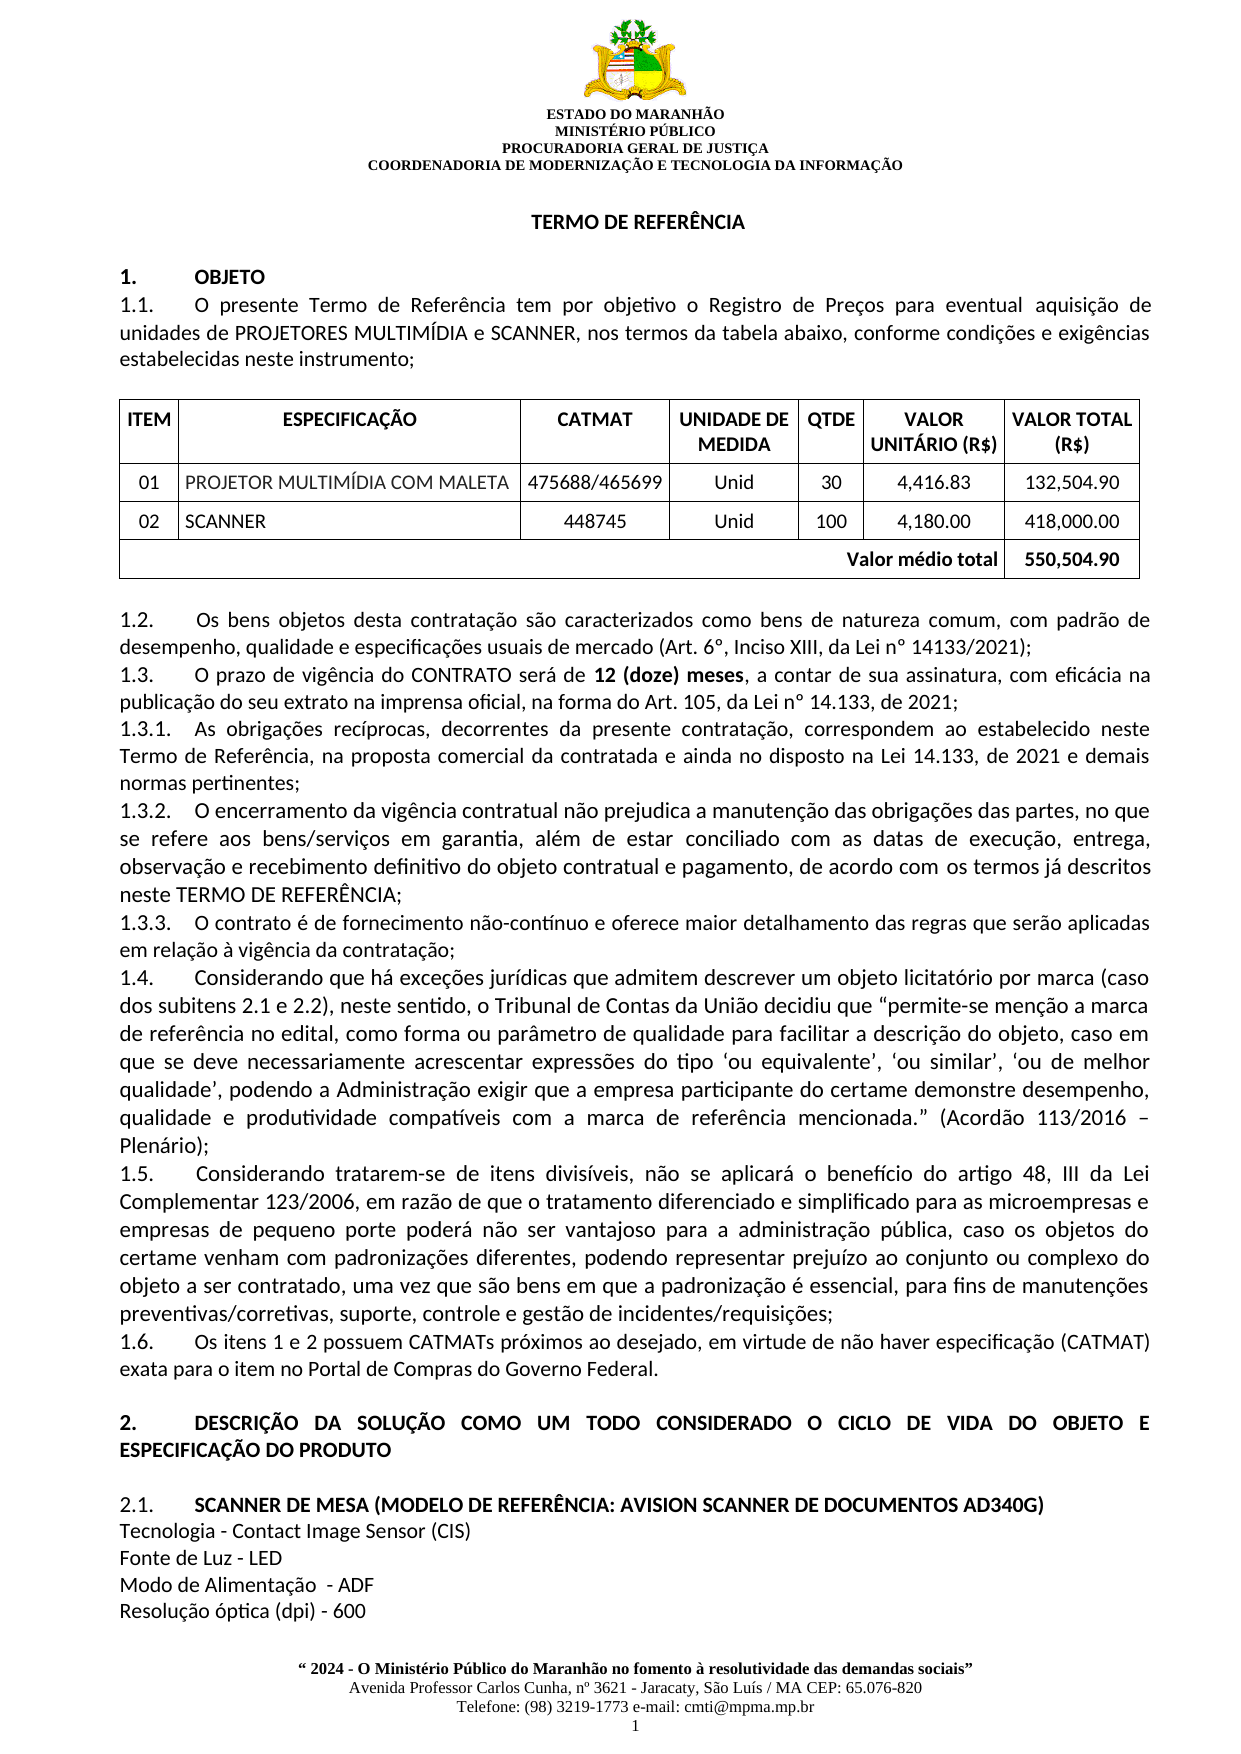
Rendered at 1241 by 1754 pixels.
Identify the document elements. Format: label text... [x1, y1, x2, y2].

table_cell 4.180,00 [864, 502, 1004, 539]
list Considerando que há exceções jurídicas que admitem descrever um objeto licitatório por marca (caso dos subitens 2.1 e 2.2), neste sentido, o Tribunal de Contas da União decidiu que “permite-se menção a marca de referência no edital, como forma ou parâmetro de qualidade para facilitar a descrição do objeto, caso em que se deve necessariamente acrescentar expressões do tipo ‘ou equivalente’, ‘ou similar’, ‘ou de melhor qualidade’, podendo a Administração exigir que a empresa participante do certame demonstre desempenho, qualidade e produtividade compatíveis com a marca de referência mencionada.” (Acordão 113/2016 – Plenário); [119, 963, 1152, 1159]
table_cell PROJETOR MULTIMÍDIA COM MALETA [179, 464, 520, 501]
list O prazo de vigência do CONTRATO será de 12 (doze) meses, a contar de sua assinatura, com eficácia na publicação do seu extrato na imprensa oficial, na forma do Art. 105, da Lei nº 14.133, de 2021; [119, 660, 1152, 714]
list OBJETO [119, 262, 1152, 290]
list Os itens 1 e 2 possuem CATMATs próximos ao desejado, em virtude de não haver especificação (CATMAT) exata para o item no Portal de Compras do Governo Federal. [119, 1327, 1152, 1382]
table_cell 475688/465699 [521, 464, 669, 501]
table_cell 132.504,90 [1005, 464, 1139, 501]
text TERMO DE REFERÊNCIA [119, 207, 1152, 235]
table_header VALOR TOTAL (R$) [1005, 400, 1139, 462]
table_cell 02 [120, 502, 178, 539]
table_cell 418.000,00 [1005, 502, 1139, 539]
table_cell Unid [670, 464, 798, 501]
list Os bens objetos desta contratação são caracterizados como bens de natureza comum, com padrão de desempenho, qualidade e especificações usuais de mercado (Art. 6º, Inciso XIII, da Lei nº 14133/2021); [119, 605, 1152, 660]
list O contrato é de fornecimento não-contínuo e oferece maior detalhamento das regras que serão aplicadas em relação à vigência da contratação; [119, 908, 1152, 963]
table_cell Valor médio total [120, 540, 1004, 577]
table_cell 01 [120, 464, 178, 501]
table_header UNIDADE DE MEDIDA [670, 400, 798, 462]
list DESCRIÇÃO DA SOLUÇÃO COMO UM TODO CONSIDERADO O CICLO DE VIDA DO OBJETO E ESPECIFICAÇÃO DO PRODUTO [119, 1408, 1152, 1463]
table_header ESPECIFICAÇÃO [179, 400, 520, 462]
table_cell Unid [670, 502, 798, 539]
table_cell 448745 [521, 502, 669, 539]
list Modo de Alimentação - ADF [119, 1571, 1152, 1598]
table_cell 550.504,90 [1005, 540, 1139, 577]
table_header VALOR UNITÁRIO (R$) [864, 400, 1004, 462]
list Tecnologia - Contact Image Sensor (CIS) [119, 1518, 1152, 1544]
list Fonte de Luz - LED [119, 1544, 1152, 1571]
table_cell 100 [799, 502, 863, 539]
table_header QTDE [799, 400, 863, 462]
list As obrigações recíprocas, decorrentes da presente contratação, correspondem ao estabelecido neste Termo de Referência, na proposta comercial da contratada e ainda no disposto na Lei 14.133, de 2021 e demais normas pertinentes; [119, 714, 1152, 796]
list Considerando tratarem-se de itens divisíveis, não se aplicará o benefício do artigo 48, III da Lei Complementar 123/2006, em razão de que o tratamento diferenciado e simplificado para as microempresas e empresas de pequeno porte poderá não ser vantajoso para a administração pública, caso os objetos do certame venham com padronizações diferentes, podendo representar prejuízo ao conjunto ou complexo do objeto a ser contratado, uma vez que são bens em que a padronização é essencial, para fins de manutenções preventivas/corretivas, suporte, controle e gestão de incidentes/requisições; [119, 1159, 1152, 1327]
table_header ITEM [120, 400, 178, 462]
table_cell SCANNER [179, 502, 520, 539]
table_cell 4.416,83 [864, 464, 1004, 501]
table_header CATMAT [521, 400, 669, 462]
list Resolução óptica (dpi) - 600 [119, 1598, 1152, 1624]
list O encerramento da vigência contratual não prejudica a manutenção das obrigações das partes, no que se refere aos bens/serviços em garantia, além de estar conciliado com as datas de execução, entrega, observação e recebimento definitivo do objeto contratual e pagamento, de acordo com os termos já descritos neste TERMO DE REFERÊNCIA; [119, 796, 1152, 908]
table_cell 30 [799, 464, 863, 501]
list SCANNER DE MESA (MODELO DE REFERÊNCIA: AVISION SCANNER DE DOCUMENTOS AD340G) [119, 1490, 1152, 1518]
list O presente Termo de Referência tem por objetivo o Registro de Preços para eventual aquisição de unidades de PROJETORES MULTIMÍDIA e SCANNER, nos termos da tabela abaixo, conforme condições e exigências estabelecidas neste instrumento; [119, 290, 1152, 372]
